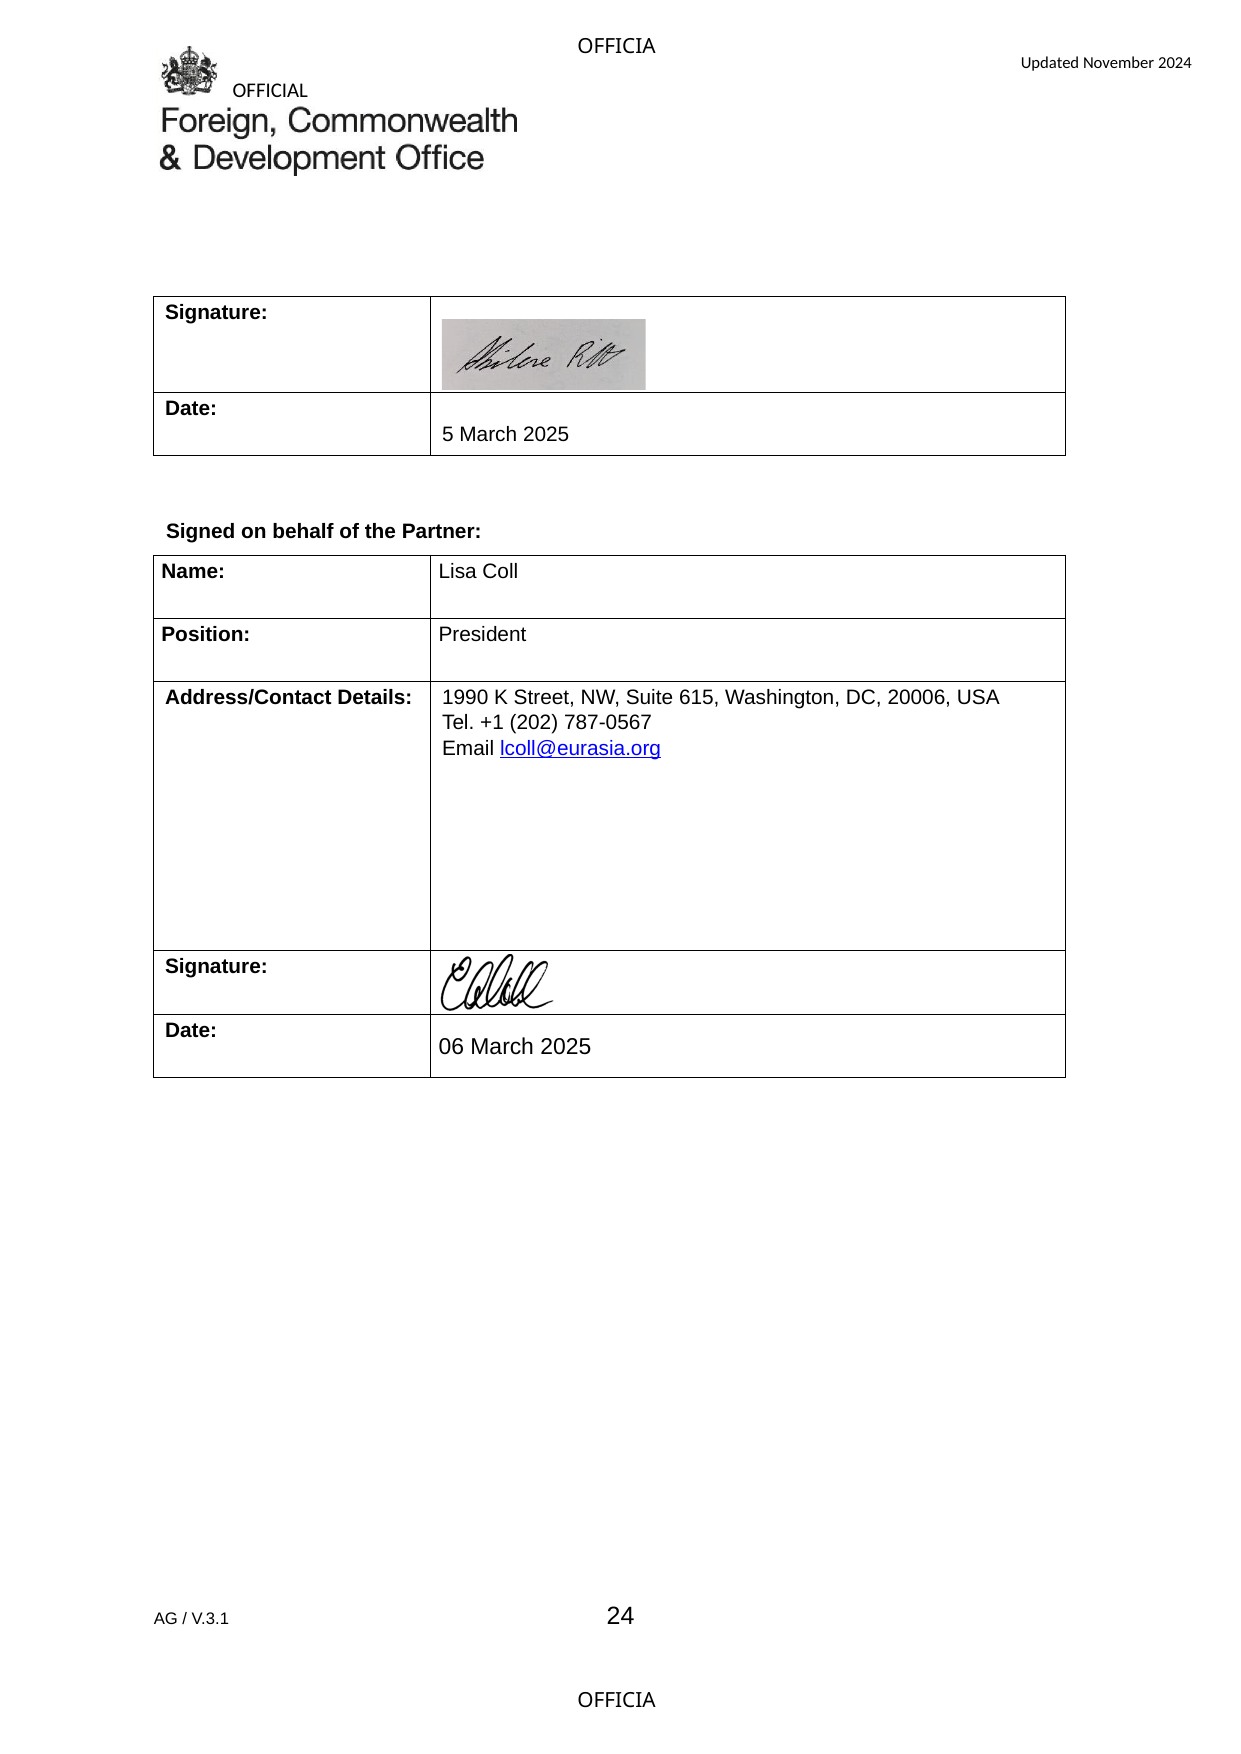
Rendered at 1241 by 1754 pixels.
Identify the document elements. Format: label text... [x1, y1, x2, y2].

table_cell 06 March 2025 [431, 1015, 1065, 1077]
table_cell Signature: [154, 297, 430, 392]
table_cell Date: [154, 1015, 430, 1077]
table_cell 5 March 2025 [431, 393, 1065, 455]
text Signed on behalf of the Partner: [166, 518, 1087, 542]
table_cell President [431, 619, 1065, 681]
table_cell Address/Contact Details: [154, 682, 430, 950]
table_header Name: [154, 556, 430, 617]
table_cell Date: [154, 393, 430, 455]
table_cell [431, 951, 1065, 1013]
table_cell Position: [154, 619, 430, 681]
table_cell [431, 297, 1065, 392]
table_cell Signature: [154, 951, 430, 1013]
table_cell 1990 K Street, NW, Suite 615, Washington, DC, 20006, USA Tel. +1 (202) 787-0567 Email lcoll@eurasia.org [431, 682, 1065, 950]
table_header Lisa Coll [431, 556, 1065, 617]
